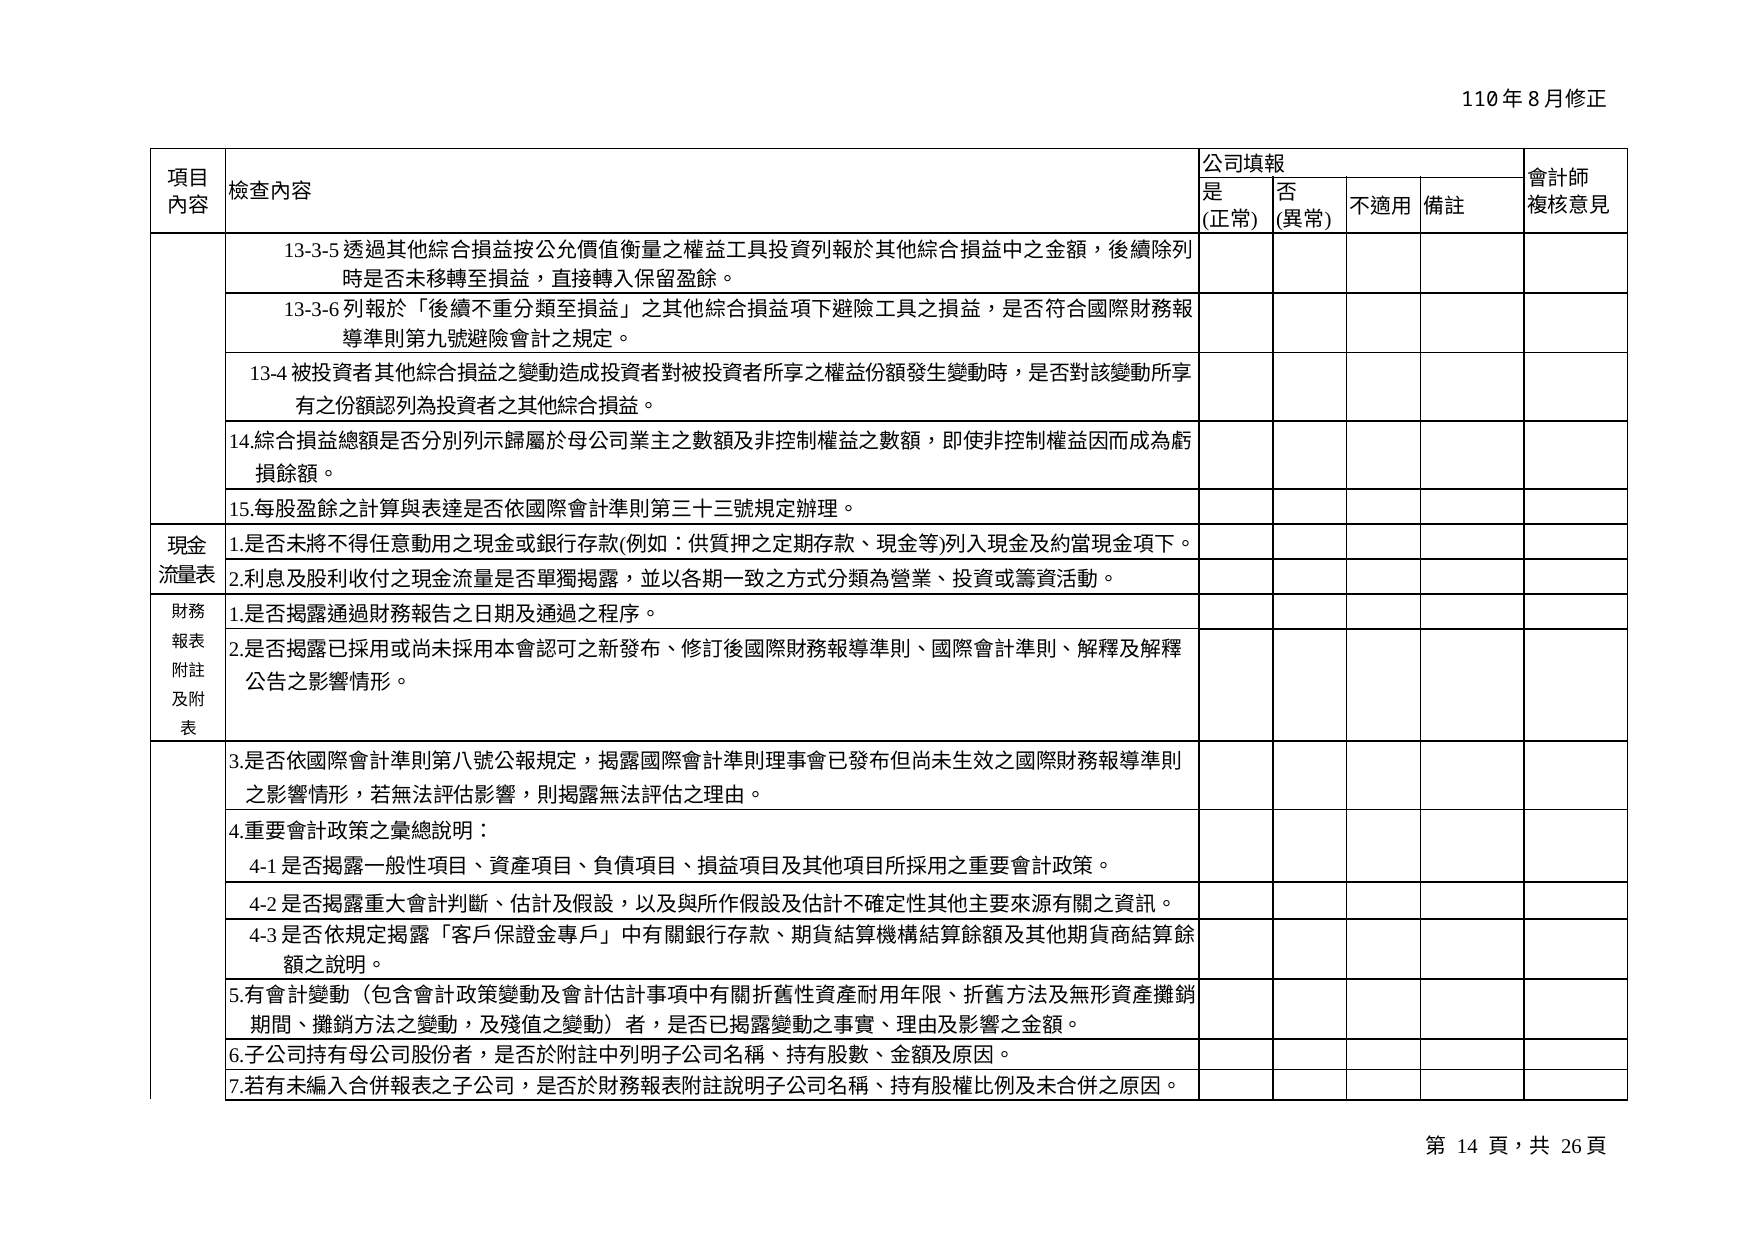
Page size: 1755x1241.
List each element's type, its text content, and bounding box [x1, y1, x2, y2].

table_cell [1200, 630, 1272, 740]
table_cell [1421, 595, 1523, 628]
table_cell [151, 292, 225, 352]
table_header 項目 內容 [151, 149, 225, 232]
table_cell [1421, 422, 1523, 488]
table_cell [1421, 234, 1523, 292]
table_cell 2.利息及股利收付之現金流量是否單獨揭露，並以各期一致之方式分類為營業、投資或籌資活動。 [226, 560, 1198, 593]
table_cell [151, 809, 225, 881]
table_cell 4-2是否揭露重大會計判斷、估計及假設，以及與所作假設及估計不確定性其他主要來源有關之資訊。 [226, 883, 1198, 918]
table_cell [1347, 560, 1420, 593]
table_header 會計師 複核意見 [1525, 149, 1627, 232]
table_cell 13-3-6列報於「後續不重分類至損益」之其他綜合損益項下避險工具之損益，是否符合國際財務報導準則第九號避險會計之規定。 [226, 294, 1198, 352]
table_cell [1200, 595, 1272, 628]
table_cell [1200, 490, 1272, 523]
table_cell [1525, 742, 1627, 809]
table_cell [1200, 742, 1272, 809]
table_cell 1.是否揭露通過財務報告之日期及通過之程序。 [226, 595, 1198, 628]
table_cell 2.是否揭露已採用或尚未採用本會認可之新發布、修訂後國際財務報導準則、國際會計準則、解釋及解釋公告之影響情形。 [226, 629, 1198, 740]
table_cell [1421, 980, 1523, 1038]
table_cell [1200, 353, 1272, 420]
table_cell [1200, 234, 1272, 292]
table_cell [1274, 234, 1346, 292]
table_cell 不適用 [1347, 178, 1420, 232]
table_cell 4.重要會計政策之彙總說明： 4-1是否揭露一般性項目、資產項目、負債項目、損益項目及其他項目所採用之重要會計政策。 [226, 810, 1198, 881]
table_cell [1421, 490, 1523, 523]
table_cell [1347, 810, 1420, 881]
table_cell [1525, 1070, 1627, 1099]
table_cell 14.綜合損益總額是否分別列示歸屬於母公司業主之數額及非控制權益之數額，即使非控制權益因而成為虧損餘額。 [226, 422, 1198, 488]
table_cell [151, 352, 225, 420]
table_cell [1274, 595, 1346, 628]
table_cell [151, 488, 225, 523]
table_cell [151, 234, 225, 292]
table_cell [1274, 630, 1346, 740]
table_cell 財務報表附註及附表 [151, 595, 225, 740]
table_cell [1274, 560, 1346, 593]
table_cell [1525, 422, 1627, 488]
table_cell [1347, 1070, 1420, 1099]
table_cell 現金 流量表 [151, 525, 225, 593]
table_cell [1347, 294, 1420, 352]
table_cell [1421, 525, 1523, 558]
table_cell [1525, 595, 1627, 628]
table_cell [1421, 810, 1523, 881]
table_cell 1.是否未將不得任意動用之現金或銀行存款(例如：供質押之定期存款、現金等)列入現金及約當現金項下。 [226, 525, 1198, 558]
table_cell 備註 [1421, 178, 1523, 232]
table_cell [1347, 920, 1420, 978]
table_cell [1421, 883, 1523, 918]
table_cell [151, 420, 225, 488]
table_cell [151, 1069, 225, 1099]
table_cell [1274, 742, 1346, 809]
table_cell [1274, 294, 1346, 352]
table_cell [1200, 920, 1272, 978]
table_cell [1525, 1040, 1627, 1068]
table_cell [1200, 525, 1272, 558]
table_cell [1525, 234, 1627, 292]
table_cell [1347, 742, 1420, 809]
table_cell [1525, 630, 1627, 740]
table_cell [1347, 234, 1420, 292]
table_cell [1421, 353, 1523, 420]
table_cell [1421, 294, 1523, 352]
table_cell [1347, 980, 1420, 1038]
table_cell [1274, 490, 1346, 523]
table_cell [1200, 560, 1272, 593]
table_cell [1525, 490, 1627, 523]
table_cell 否 (異常) [1274, 178, 1346, 232]
table_cell [1525, 294, 1627, 352]
table_cell [1347, 353, 1420, 420]
table_cell [1525, 353, 1627, 420]
table_cell [151, 742, 225, 809]
table_cell [1525, 920, 1627, 978]
table_cell [1525, 560, 1627, 593]
table_cell [1525, 980, 1627, 1038]
table_cell [1274, 422, 1346, 488]
table_cell [1274, 353, 1346, 420]
table_cell 13-3-5透過其他綜合損益按公允價值衡量之權益工具投資列報於其他綜合損益中之金額，後續除列時是否未移轉至損益，直接轉入保留盈餘。 [226, 234, 1198, 292]
table_cell [1200, 422, 1272, 488]
table_cell [151, 918, 225, 978]
table_cell [1347, 525, 1420, 558]
table_cell [1274, 920, 1346, 978]
table_cell 5.有會計變動（包含會計政策變動及會計估計事項中有關折舊性資產耐用年限、折舊方法及無形資產攤銷期間、攤銷方法之變動，及殘值之變動）者，是否已揭露變動之事實、理由及影響之金額。 [226, 980, 1198, 1038]
table_cell [1421, 630, 1523, 740]
table_cell [1200, 980, 1272, 1038]
table_cell [151, 1038, 225, 1068]
table_cell [1274, 883, 1346, 918]
table_cell [1347, 883, 1420, 918]
table_cell [1421, 1070, 1523, 1099]
table_cell [1347, 630, 1420, 740]
table_cell 4-3是否依規定揭露「客戶保證金專戶」中有關銀行存款、期貨結算機構結算餘額及其他期貨商結算餘額之說明。 [226, 920, 1198, 978]
table_cell 7.若有未編入合併報表之子公司，是否於財務報表附註說明子公司名稱、持有股權比例及未合併之原因。 [226, 1070, 1198, 1099]
table_cell [1274, 525, 1346, 558]
table_cell [151, 881, 225, 918]
table_cell [1347, 1040, 1420, 1068]
table_cell [1274, 810, 1346, 881]
table_cell [1421, 1040, 1523, 1068]
table_cell [1200, 883, 1272, 918]
table_cell [1347, 490, 1420, 523]
table_cell [1200, 810, 1272, 881]
table_cell [1347, 422, 1420, 488]
table_cell [1200, 1040, 1272, 1068]
table_cell [1421, 560, 1523, 593]
table_cell [1525, 810, 1627, 881]
table_cell [1200, 1070, 1272, 1099]
table_cell [1421, 742, 1523, 809]
table_cell [1421, 920, 1523, 978]
table_cell [1525, 525, 1627, 558]
table_cell [1274, 1040, 1346, 1068]
table_cell [1347, 595, 1420, 628]
table_header 檢查內容 [226, 149, 1198, 232]
table_cell 6.子公司持有母公司股份者，是否於附註中列明子公司名稱、持有股數、金額及原因。 [226, 1040, 1198, 1068]
table_cell 3.是否依國際會計準則第八號公報規定，揭露國際會計準則理事會已發布但尚未生效之國際財務報導準則之影響情形，若無法評估影響，則揭露無法評估之理由。 [226, 742, 1198, 809]
table_cell [1274, 1070, 1346, 1099]
table_header 公司填報 [1200, 149, 1523, 176]
table_cell 15.每股盈餘之計算與表達是否依國際會計準則第三十三號規定辦理。 [226, 490, 1198, 523]
table_cell 是 (正常) [1200, 178, 1272, 232]
table_cell [1274, 980, 1346, 1038]
table_cell [1200, 294, 1272, 352]
table_cell [1525, 883, 1627, 918]
table_cell 13-4被投資者其他綜合損益之變動造成投資者對被投資者所享之權益份額發生變動時，是否對該變動所享有之份額認列為投資者之其他綜合損益。 [226, 353, 1198, 420]
table_cell [151, 978, 225, 1038]
